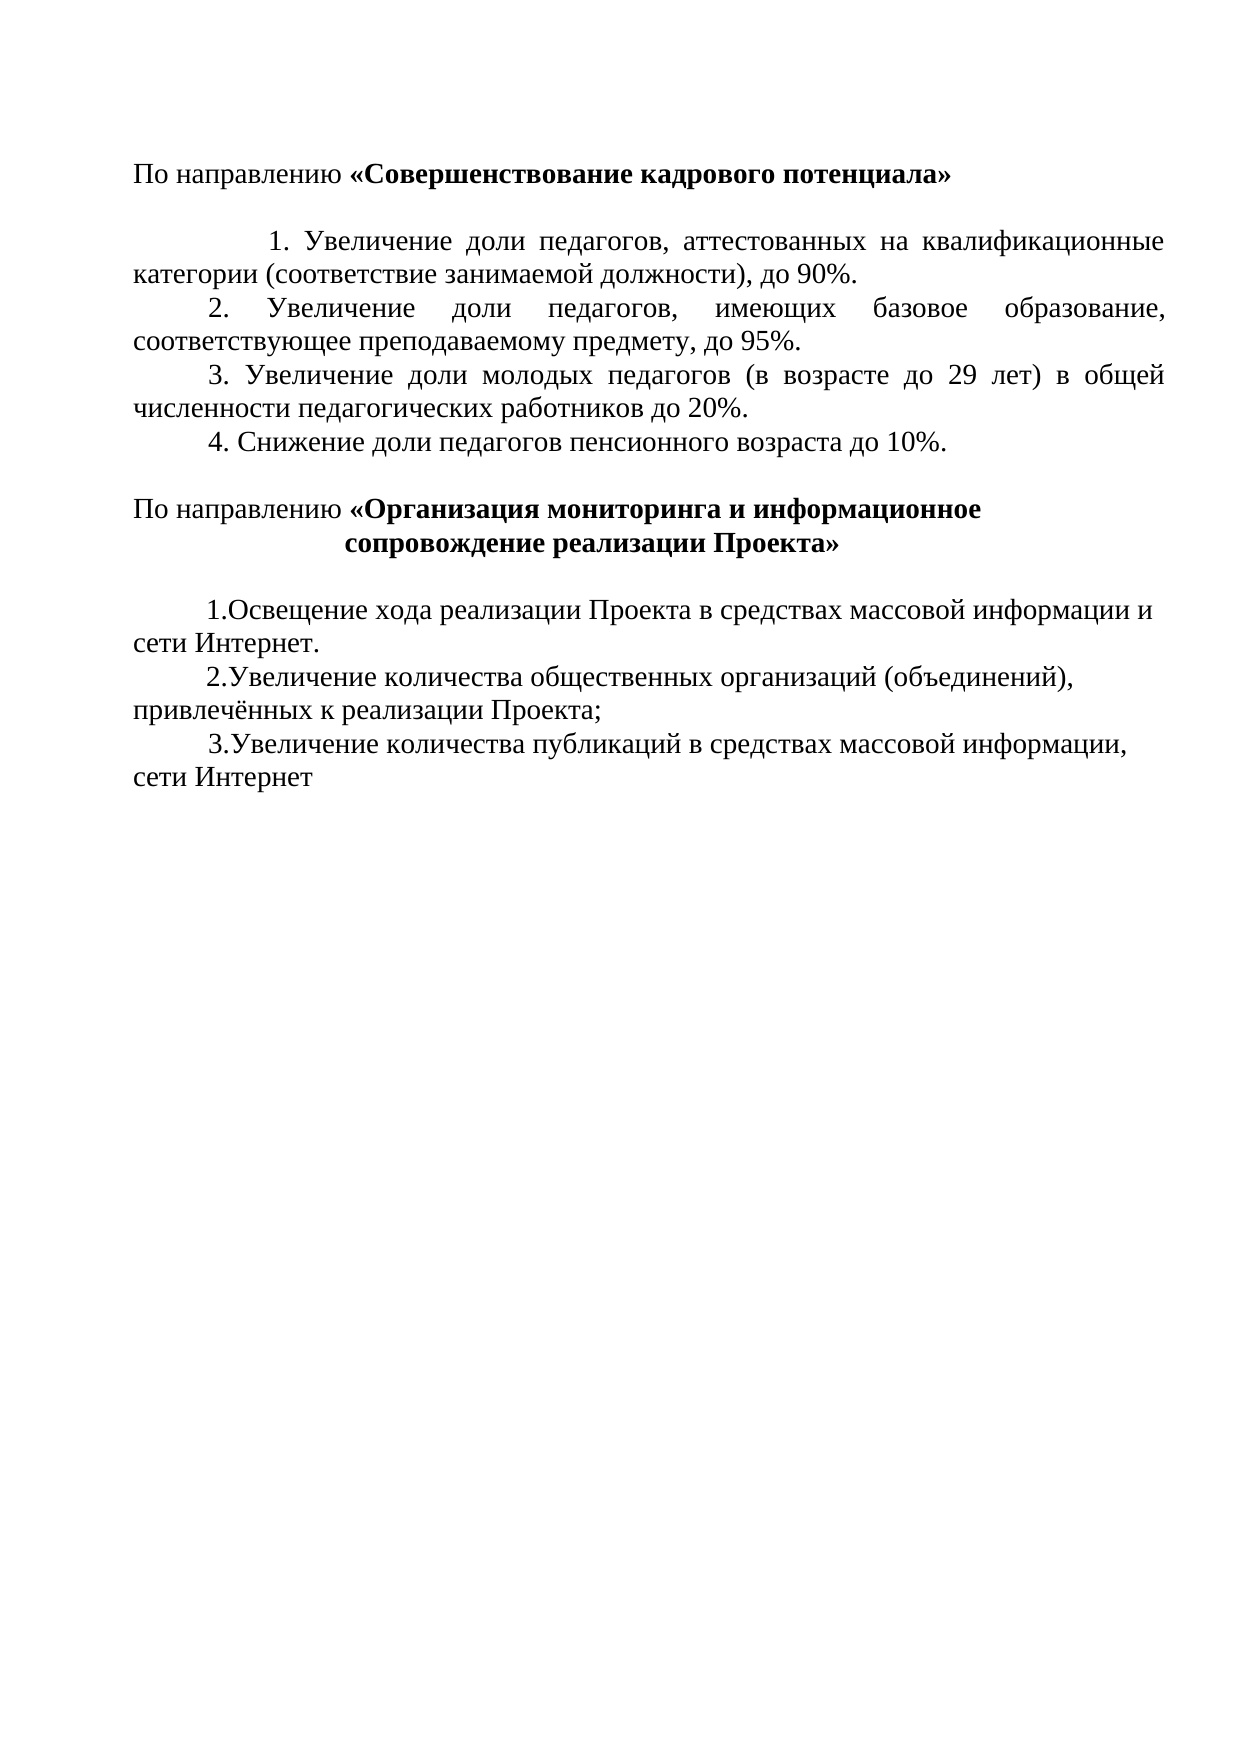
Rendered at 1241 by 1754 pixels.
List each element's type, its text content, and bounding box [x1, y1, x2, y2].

text 1. Увеличение доли педагогов, аттестованных на квалификационные категории (соответствие занимаемой должности), до 90%. [133, 223, 1167, 290]
text 4. Снижение доли педагогов пенсионного возраста до 10%. [133, 424, 1167, 458]
text По направлению «Совершенствование кадрового потенциала» [133, 156, 1167, 189]
text 2. Увеличение доли педагогов, имеющих базовое образование, соответствующее преподаваемому предмету, до 95%. [133, 290, 1167, 357]
text 3. Увеличение доли молодых педагогов (в возрасте до 29 лет) в общей численности педагогических работников до 20%. [133, 357, 1167, 424]
text сопровождение реализации Проекта» [133, 525, 1167, 558]
text 1.Освещение хода реализации Проекта в средствах массовой информации и сети Интернет. [133, 592, 1167, 659]
text 3.Увеличение количества публикаций в средствах массовой информации, сети Интернет [133, 726, 1167, 793]
text По направлению «Организация мониторинга и информационное [133, 491, 1167, 525]
text 2.Увеличение количества общественных организаций (объединений), привлечённых к реализации Проекта; [133, 659, 1167, 726]
